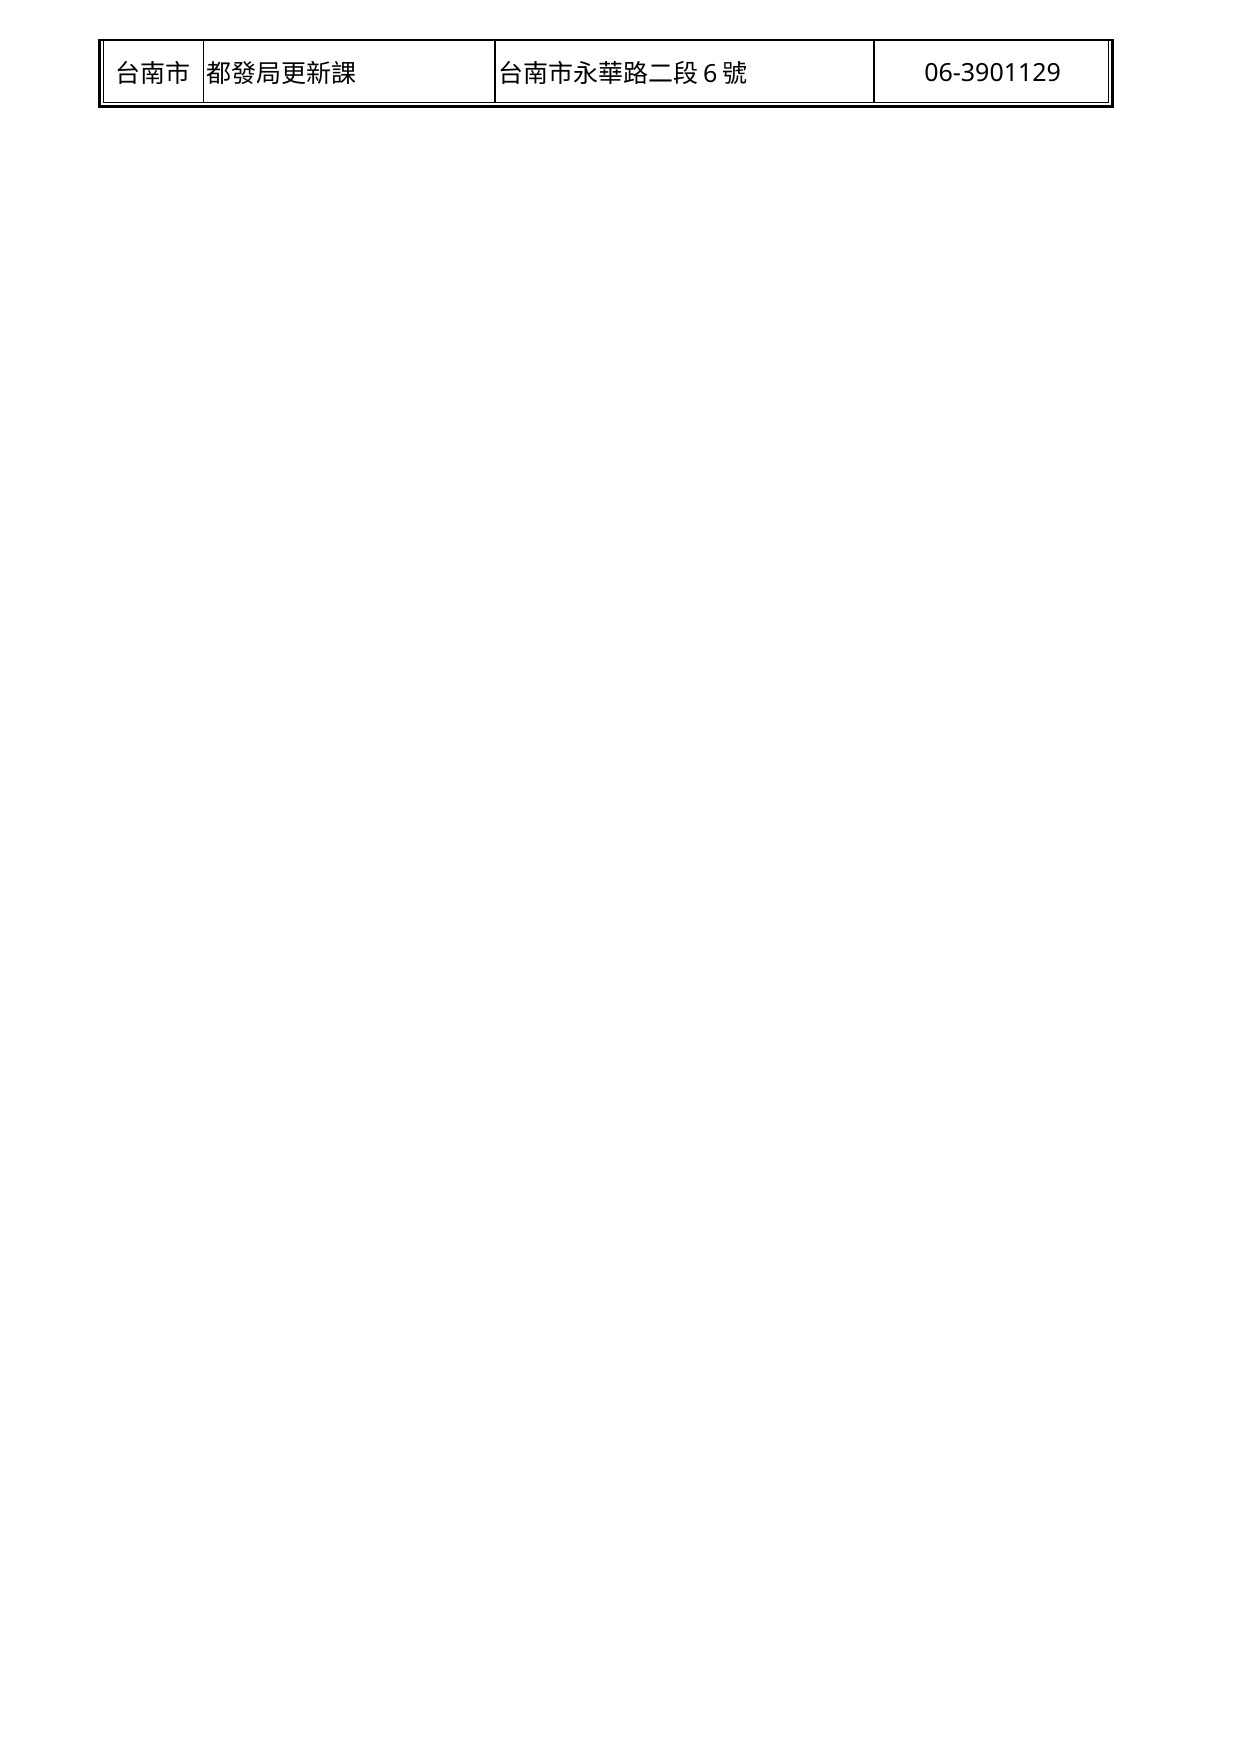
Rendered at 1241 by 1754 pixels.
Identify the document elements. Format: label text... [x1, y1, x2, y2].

table_cell 都發局更新課 [204, 41, 494, 102]
table_cell 台南市永華路二段6號 [496, 41, 873, 102]
table_cell 06-3901129 [875, 41, 1108, 102]
table_cell 台南市 [104, 41, 203, 102]
